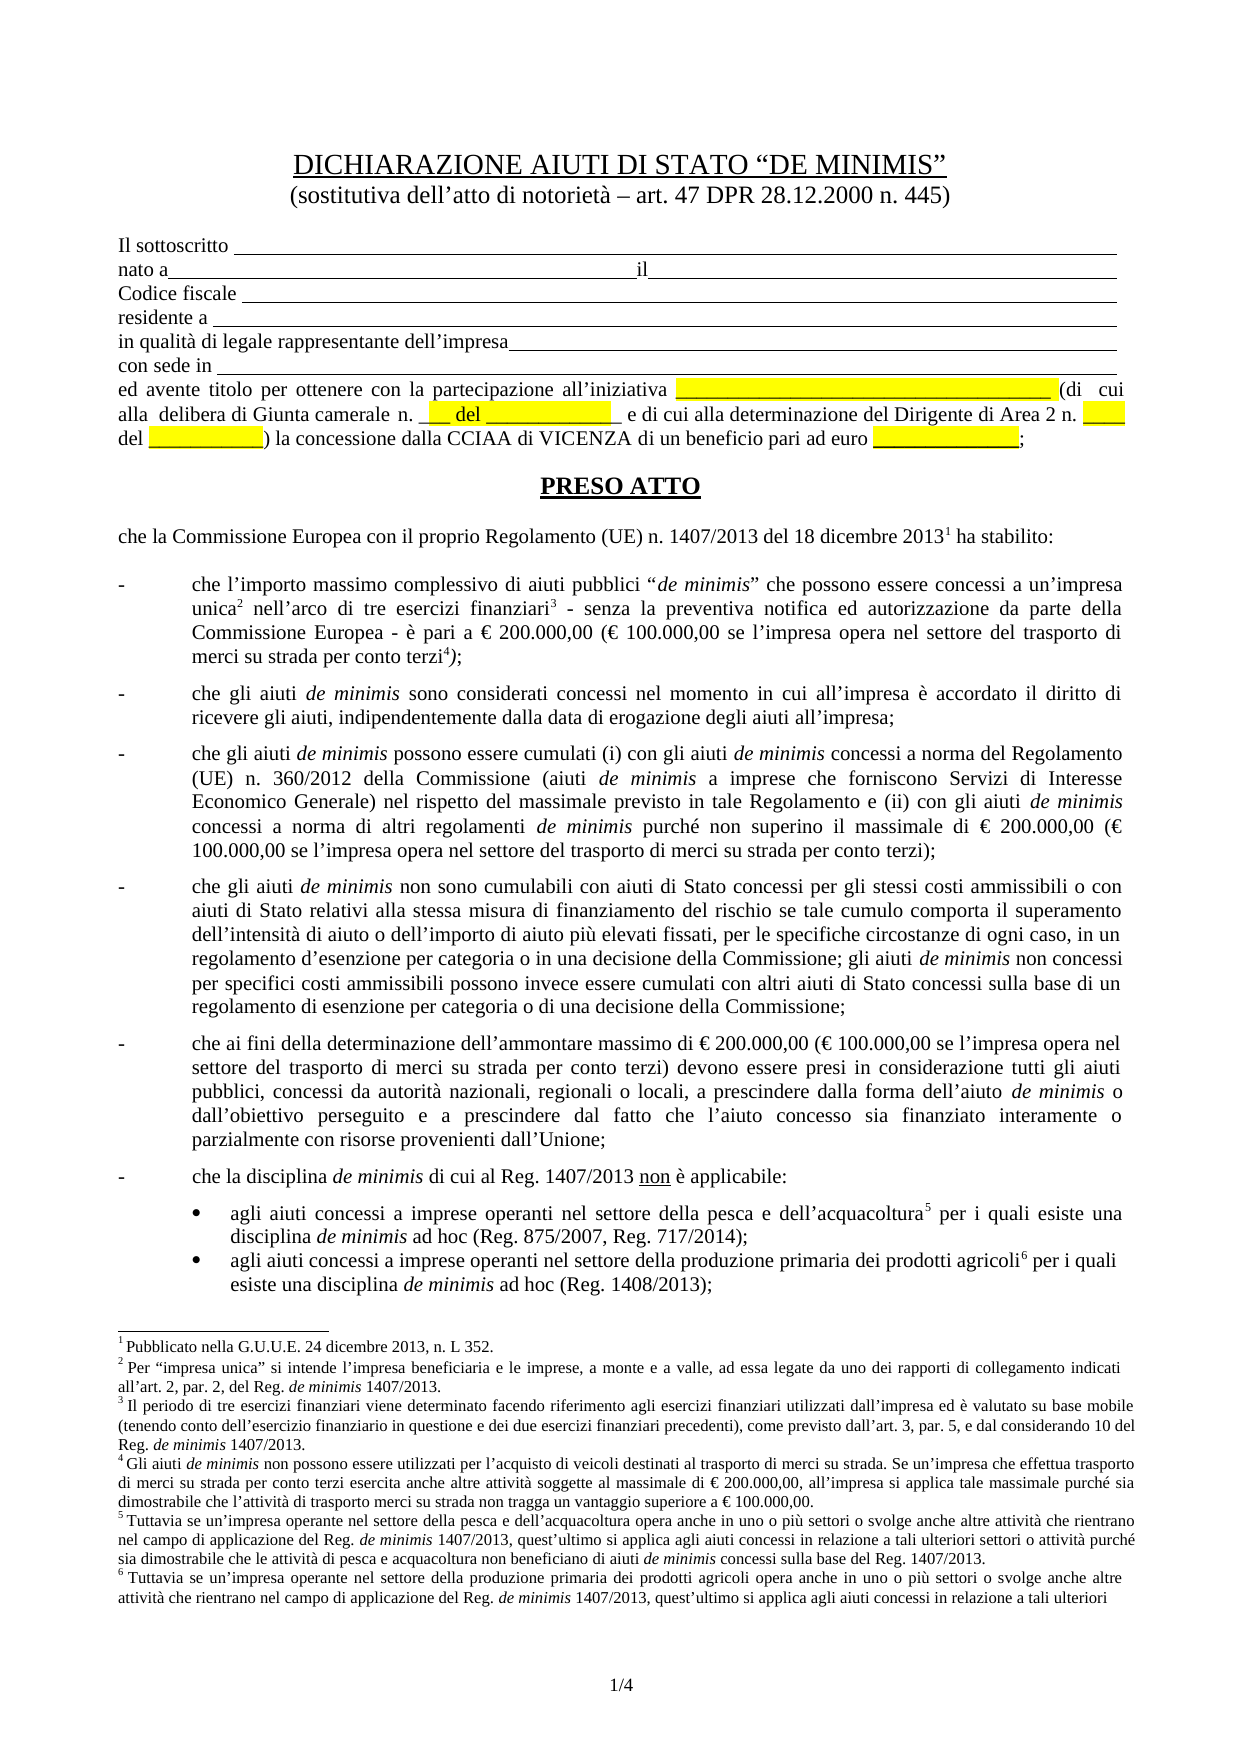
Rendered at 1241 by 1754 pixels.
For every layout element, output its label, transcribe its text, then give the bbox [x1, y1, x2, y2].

text 4 Gli aiuti de minimis non possono essere utilizzati per l’acquisto di veicoli destinati al trasporto di merci su strada. Se un’impresa che effettua trasporto di merci su strada per conto terzi esercita anche altre attività soggette al massimale di € 200.000,00, all’impresa si applica tale massimale purché sia dimostrabile che l’attività di trasporto merci su strada non tragga un vantaggio superiore a € 100.000,00. [118, 1454, 1136, 1511]
text 6 Tuttavia se un’impresa operante nel settore della produzione primaria dei prodotti agricoli opera anche in uno o più settori o svolge anche altre attività che rientrano nel campo di applicazione del Reg. de minimis 1407/2013, quest’ultimo si applica agli aiuti concessi in relazione a tali ulteriori [118, 1568, 1123, 1607]
text Il sottoscritto nato a il Codice fiscale residente a in qualità di legale rappresentante dell’impresa con sede in ed avente titolo per ottenere con la partecipazione all’iniziativa ____________________________________ (di cui alla delibera di Giunta camerale n. ___ del _____________ e di cui alla determinazione del Dirigente di Area 2 n. ____ del ___________) la concessione dalla CCIAA di VICENZA di un beneficio pari ad euro ______________; [118, 233, 1125, 449]
list che gli aiuti de minimis non sono cumulabili con aiuti di Stato concessi per gli stessi costi ammissibili o con aiuti di Stato relativi alla stessa misura di finanziamento del rischio se tale cumulo comporta il superamento dell’intensità di aiuto o dell’importo di aiuto più elevati fissati, per le specifiche circostanze di ogni caso, in un regolamento d’esenzione per categoria o in una decisione della Commissione; gli aiuti de minimis non concessi per specifici costi ammissibili possono invece essere cumulati con altri aiuti di Stato concessi sulla base di un regolamento di esenzione per categoria o di una decisione della Commissione; [118, 874, 1123, 1018]
list che ai fini della determinazione dell’ammontare massimo di € 200.000,00 (€ 100.000,00 se l’impresa opera nel settore del trasporto di merci su strada per conto terzi) devono essere presi in considerazione tutti gli aiuti pubblici, concessi da autorità nazionali, regionali o locali, a prescindere dalla forma dell’aiuto de minimis o dall’obiettivo perseguito e a prescindere dal fatto che l’aiuto concesso sia finanziato interamente o parzialmente con risorse provenienti dall’Unione; [118, 1031, 1123, 1151]
list che la disciplina de minimis di cui al Reg. 1407/2013 non è applicabile: [118, 1164, 1136, 1188]
subtitle PRESO ATTO [538, 471, 703, 500]
text che la Commissione Europea con il proprio Regolamento (UE) n. 1407/2013 del 18 dicembre 20131 ha stabilito: [118, 524, 1136, 548]
text 5 Tuttavia se un’impresa operante nel settore della pesca e dell’acquacoltura opera anche in uno o più settori o svolge anche altre attività che rientrano nel campo di applicazione del Reg. de minimis 1407/2013, quest’ultimo si applica agli aiuti concessi in relazione a tali ulteriori settori o attività purché sia dimostrabile che le attività di pesca e acquacoltura non beneficiano di aiuti de minimis concessi sulla base del Reg. 1407/2013. [118, 1511, 1136, 1568]
text DICHIARAZIONE AIUTI DI STATO “DE MINIMIS” [293, 147, 1136, 180]
text 3 Il periodo di tre esercizi finanziari viene determinato facendo riferimento agli esercizi finanziari utilizzati dall’impresa ed è valutato su base mobile (tenendo conto dell’esercizio finanziario in questione e dei due esercizi finanziari precedenti), come previsto dall’art. 3, par. 5, e dal considerando 10 del Reg. de minimis 1407/2013. [118, 1396, 1136, 1454]
list che l’importo massimo complessivo di aiuti pubblici “de minimis” che possono essere concessi a un’impresa unica2 nell’arco di tre esercizi finanziari3 - senza la preventiva notifica ed autorizzazione da parte della Commissione Europea - è pari a € 200.000,00 (€ 100.000,00 se l’impresa opera nel settore del trasporto di merci su strada per conto terzi4); [118, 572, 1123, 668]
list che gli aiuti de minimis sono considerati concessi nel momento in cui all’impresa è accordato il diritto di ricevere gli aiuti, indipendentemente dalla data di erogazione degli aiuti all’impresa; [118, 681, 1123, 729]
list agli aiuti concessi a imprese operanti nel settore della produzione primaria dei prodotti agricoli6 per i quali esiste una disciplina de minimis ad hoc (Reg. 1408/2013); [193, 1249, 1123, 1296]
text 2 Per “impresa unica” si intende l’impresa beneficiaria e le imprese, a monte e a valle, ad essa legate da uno dei rapporti di collegamento indicati all’art. 2, par. 2, del Reg. de minimis 1407/2013. [118, 1356, 1123, 1396]
list agli aiuti concessi a imprese operanti nel settore della pesca e dell’acquacoltura5 per i quali esiste una disciplina de minimis ad hoc (Reg. 875/2007, Reg. 717/2014); [193, 1200, 1123, 1248]
text (sostitutiva dell’atto di notorietà – art. 47 DPR 28.12.2000 n. 445) [289, 180, 1136, 209]
list che gli aiuti de minimis possono essere cumulati (i) con gli aiuti de minimis concessi a norma del Regolamento (UE) n. 360/2012 della Commissione (aiuti de minimis a imprese che forniscono Servizi di Interesse Economico Generale) nel rispetto del massimale previsto in tale Regolamento e (ii) con gli aiuti de minimis concessi a norma di altri regolamenti de minimis purché non superino il massimale di € 200.000,00 (€ 100.000,00 se l’impresa opera nel settore del trasporto di merci su strada per conto terzi); [118, 741, 1123, 862]
text 1 Pubblicato nella G.U.U.E. 24 dicembre 2013, n. L 352. [118, 1331, 1136, 1356]
